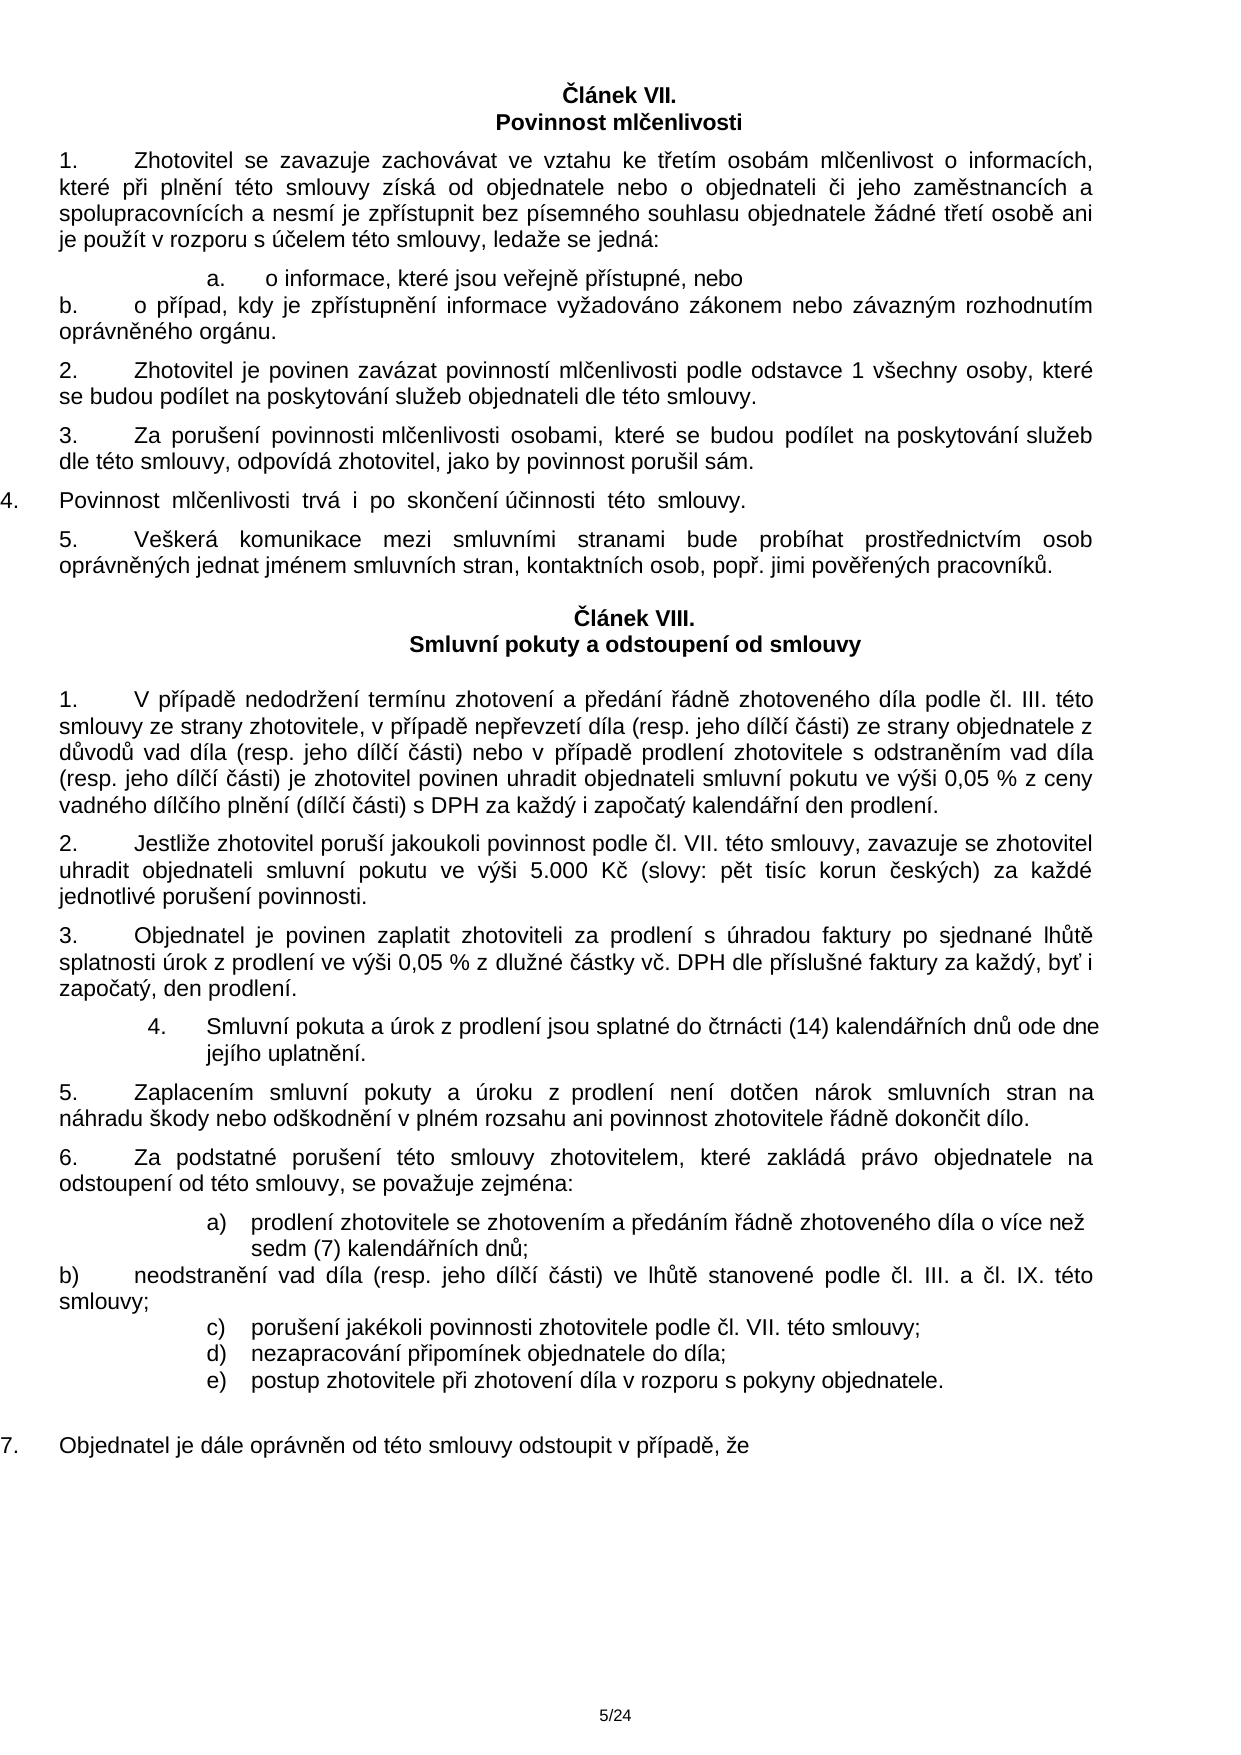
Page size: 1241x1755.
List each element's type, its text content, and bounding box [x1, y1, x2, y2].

list o případ, kdy je zpřístupnění informace vyžadováno zákonem nebo závazným rozhodnutím oprávněného orgánu. [59, 292, 1093, 344]
list Smluvní pokuta a úrok z prodlení jsou splatné do čtrnácti (14) kalendářních dnů ode dne [147, 1014, 1182, 1040]
text sedm (7) kalendářních dnů; [251, 1236, 1182, 1262]
list Zhotovitel se zavazuje zachovávat ve vztahu ke třetím osobám mlčenlivost o informacích, které při plnění této smlouvy získá od objednatele nebo o objednateli či jeho zaměstnancích a spolupracovnících a nesmí je zpřístupnit bez písemného souhlasu objednatele žádné třetí osobě ani je použít v rozporu s účelem této smlouvy, ledaže se jedná: [59, 147, 1093, 253]
list Povinnost mlčenlivosti trvá i po skončení účinnosti této smlouvy. [0, 487, 1182, 513]
list Za podstatné porušení této smlouvy zhotovitelem, které zakládá právo objednatele na odstoupení od této smlouvy, se považuje zejména: [59, 1144, 1093, 1197]
list Za porušení povinnosti mlčenlivosti osobami, které se budou podílet na poskytování služeb dle této smlouvy, odpovídá zhotovitel, jako by povinnost porušil sám. [59, 422, 1093, 474]
list Objednatel je dále oprávněn od této smlouvy odstoupit v případě, že [0, 1432, 1182, 1459]
list porušení jakékoli povinnosti zhotovitele podle čl. VII. této smlouvy; [206, 1315, 1182, 1341]
list prodlení zhotovitele se zhotovením a předáním řádně zhotoveného díla o více než [206, 1209, 1182, 1236]
list V případě nedodržení termínu zhotovení a předání řádně zhotoveného díla podle čl. III. této smlouvy ze strany zhotovitele, v případě nepřevzetí díla (resp. jeho dílčí části) ze strany objednatele z důvodů vad díla (resp. jeho dílčí části) nebo v případě prodlení zhotovitele s odstraněním vad díla (resp. jeho dílčí části) je zhotovitel povinen uhradit objednateli smluvní pokutu ve výši 0,05 % z ceny vadného dílčího plnění (dílčí části) s DPH za každý i započatý kalendářní den prodlení. [59, 686, 1094, 818]
list postup zhotovitele při zhotovení díla v rozporu s pokyny objednatele. [206, 1367, 1182, 1393]
list Zaplacením smluvní pokuty a úroku z prodlení není dotčen nárok smluvních stran na náhradu škody nebo odškodnění v plném rozsahu ani povinnost zhotovitele řádně dokončit dílo. [59, 1079, 1094, 1132]
list Veškerá komunikace mezi smluvními stranami bude probíhat prostřednictvím osob oprávněných jednat jménem smluvních stran, kontaktních osob, popř. jimi pověřených pracovníků. [59, 526, 1093, 578]
list Zhotovitel je povinen zavázat povinností mlčenlivosti podle odstavce 1 všechny osoby, které se budou podílet na poskytování služeb objednateli dle této smlouvy. [59, 357, 1094, 409]
list neodstranění vad díla (resp. jeho dílčí části) ve lhůtě stanovené podle čl. III. a čl. IX. této smlouvy; [59, 1262, 1094, 1315]
list Objednatel je povinen zaplatit zhotoviteli za prodlení s úhradou faktury po sjednané lhůtě splatnosti úrok z prodlení ve výši 0,05 % z dlužné částky vč. DPH dle příslušné faktury za každý, byť i započatý, den prodlení. [59, 922, 1094, 1001]
list Jestliže zhotovitel poruší jakoukoli povinnost podle čl. VII. této smlouvy, zavazuje se zhotovitel uhradit objednateli smluvní pokutu ve výši 5.000 Kč (slovy: pět tisíc korun českých) za každé jednotlivé porušení povinnosti. [59, 830, 1094, 909]
list nezapracování připomínek objednatele do díla; [206, 1341, 1182, 1367]
list o informace, které jsou veřejně přístupné, nebo [206, 265, 1182, 292]
text Článek VII. [562, 82, 1182, 108]
text Smluvní pokuty a odstoupení od smlouvy [89, 631, 1182, 658]
text jejího uplatnění. [206, 1040, 1182, 1066]
text Článek VIII. [574, 605, 1182, 631]
text Povinnost mlčenlivosti [495, 109, 1182, 135]
